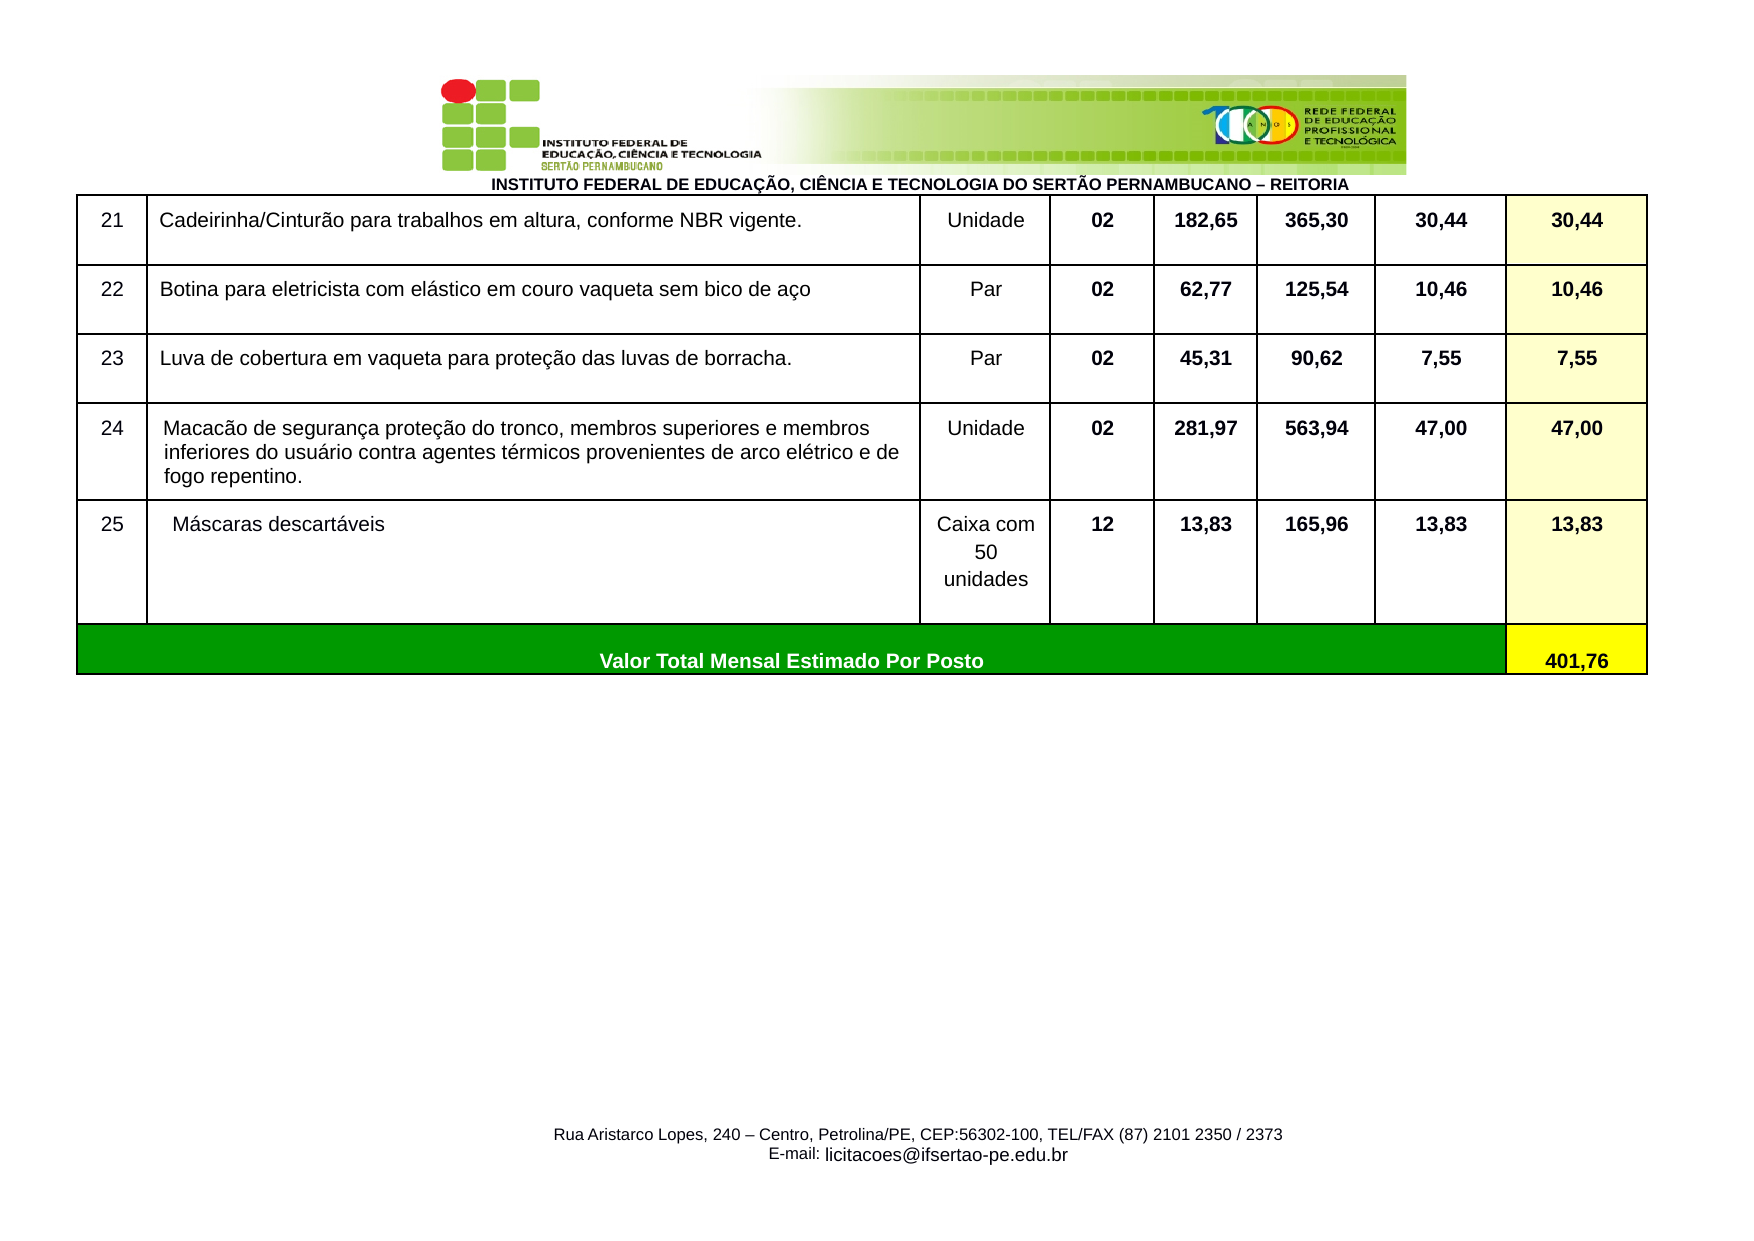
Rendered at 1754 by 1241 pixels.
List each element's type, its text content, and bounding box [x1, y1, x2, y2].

table_cell Valor Total Mensal Estimado Por Posto [78, 625, 1505, 673]
table_cell Unidade [921, 404, 1049, 499]
table_cell Unidade [921, 196, 1049, 263]
table_cell 62,77 [1155, 266, 1256, 333]
table_cell Cadeirinha/Cinturão para trabalhos em altura, conforme NBR vigente. [148, 196, 919, 263]
table_cell 02 [1051, 266, 1153, 333]
table_cell 10,46 [1376, 266, 1505, 333]
table_cell Macacão de segurança proteção do tronco, membros superiores e membros inferiores do usuário contra agentes térmicos provenientes de arco elétrico e de fogo repentino. [148, 404, 919, 499]
table_cell 13,83 [1376, 501, 1505, 623]
table_cell Caixa com 50 unidades [921, 501, 1049, 623]
table_cell 47,00 [1376, 404, 1505, 499]
table_cell Par [921, 266, 1049, 333]
table_cell 7,55 [1376, 335, 1505, 402]
table_cell 13,83 [1155, 501, 1256, 623]
table_cell 30,44 [1507, 196, 1646, 263]
table_cell 365,30 [1258, 196, 1374, 263]
table_cell 12 [1051, 501, 1153, 623]
table_cell Máscaras descartáveis [148, 501, 919, 623]
table_cell 47,00 [1507, 404, 1646, 499]
table_cell 21 [78, 196, 146, 263]
table_cell 182,65 [1155, 196, 1256, 263]
table_cell 25 [78, 501, 146, 623]
table_cell 10,46 [1507, 266, 1646, 333]
table_cell 22 [78, 266, 146, 333]
table_cell 90,62 [1258, 335, 1374, 402]
table_cell 401,76 [1507, 625, 1646, 673]
table_cell 02 [1051, 196, 1153, 263]
table_cell 02 [1051, 404, 1153, 499]
picture [430, 75, 1407, 175]
table_cell 02 [1051, 335, 1153, 402]
table_cell 281,97 [1155, 404, 1256, 499]
table_cell Par [921, 335, 1049, 402]
table_cell 30,44 [1376, 196, 1505, 263]
table_cell 165,96 [1258, 501, 1374, 623]
table_cell 125,54 [1258, 266, 1374, 333]
table_cell 23 [78, 335, 146, 402]
table_cell 563,94 [1258, 404, 1374, 499]
table_cell 45,31 [1155, 335, 1256, 402]
table_cell 24 [78, 404, 146, 499]
table_cell 13,83 [1507, 501, 1646, 623]
table_cell Botina para eletricista com elástico em couro vaqueta sem bico de aço [148, 266, 919, 333]
table_cell 7,55 [1507, 335, 1646, 402]
table_cell Luva de cobertura em vaqueta para proteção das luvas de borracha. [148, 335, 919, 402]
